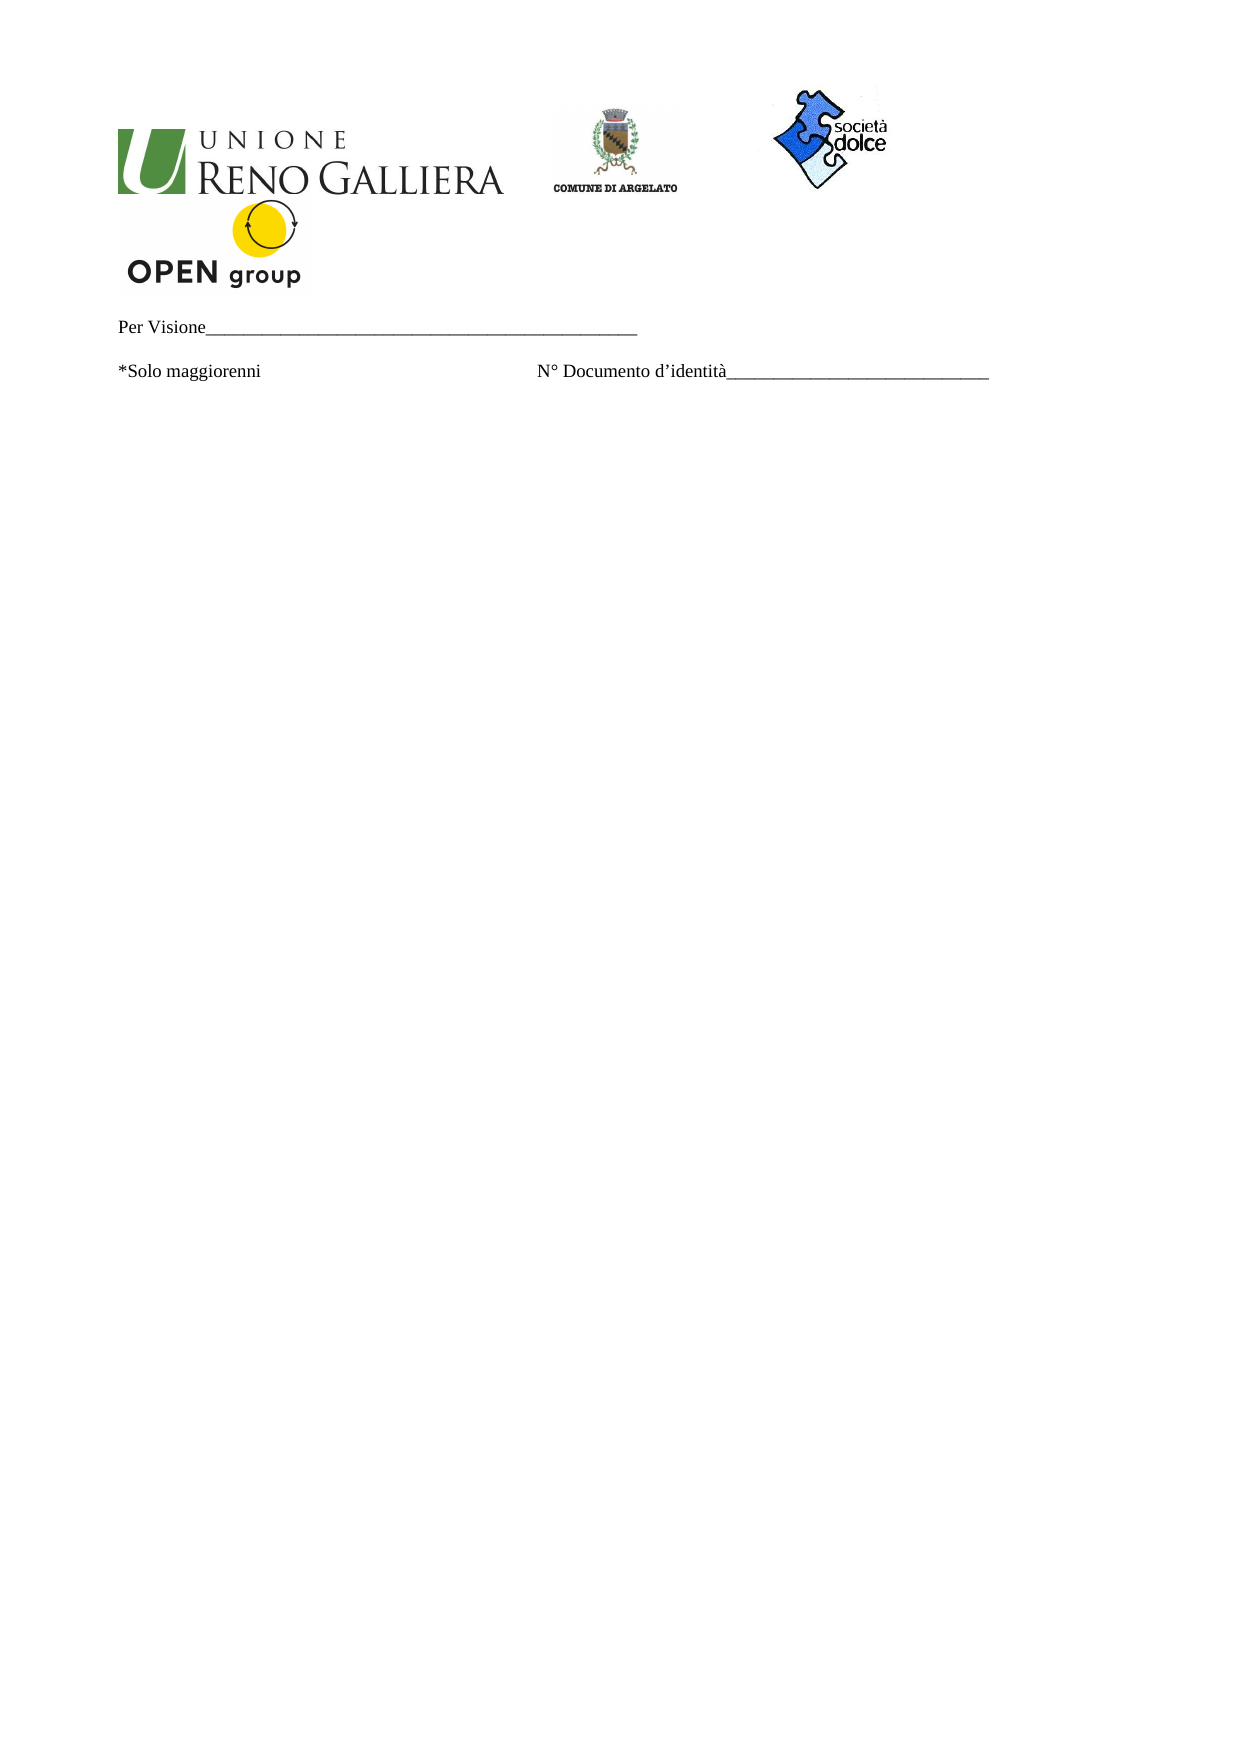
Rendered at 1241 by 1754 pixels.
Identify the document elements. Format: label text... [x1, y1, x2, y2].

picture [552, 105, 679, 195]
picture [755, 75, 895, 195]
subtitle *Solo maggiorenni N° Documento d’identità____________________________ [118, 359, 1122, 381]
subtitle Per Visione______________________________________________ [118, 315, 1122, 337]
picture [117, 129, 504, 294]
